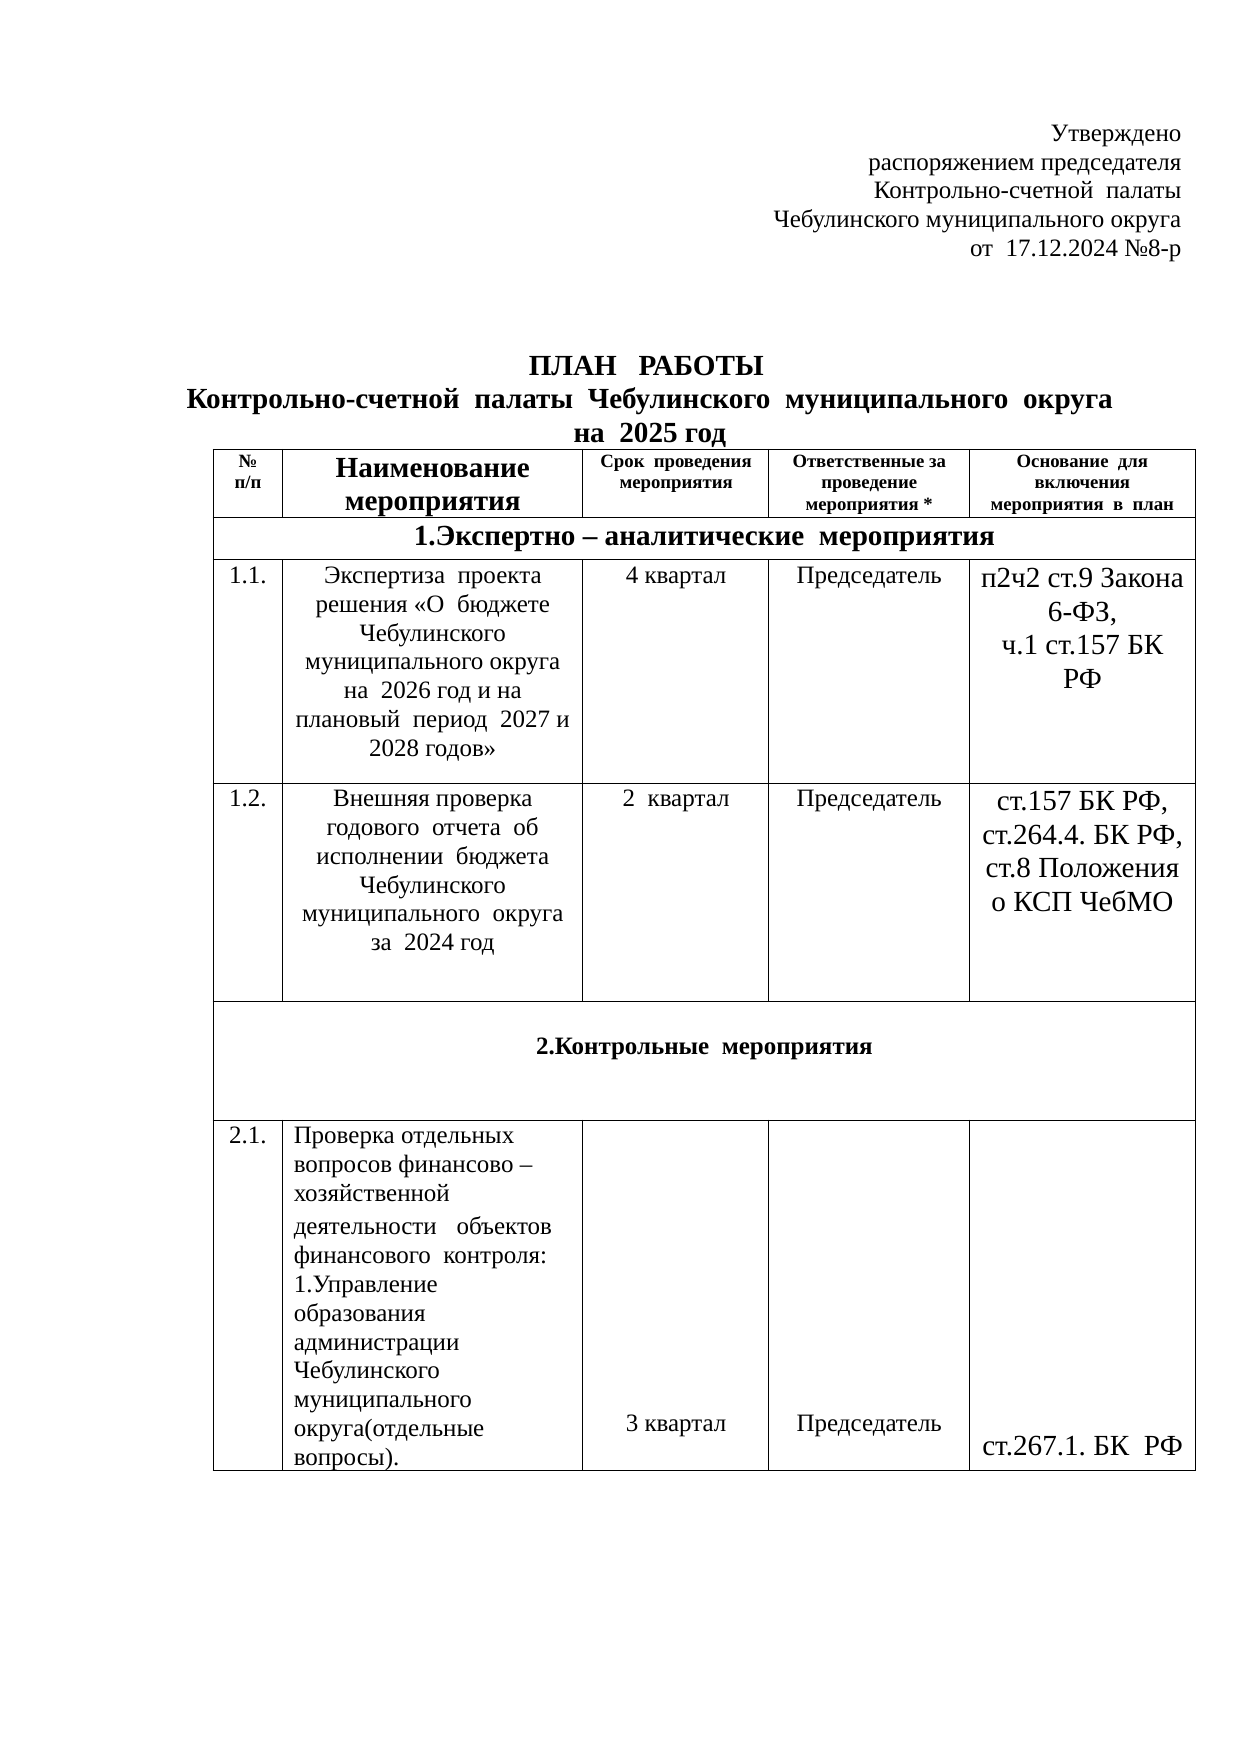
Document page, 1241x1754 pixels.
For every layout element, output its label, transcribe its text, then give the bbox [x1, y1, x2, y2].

table_cell Проверка отдельных вопросов финансово – хозяйственной деятельности объектов финансового контроля: 1.Управление образования администрации Чебулинского муниципального округа(отдельные вопросы). [283, 1121, 582, 1470]
table_cell Председатель [769, 784, 969, 1001]
text Чебулинского муниципального округа [118, 204, 1181, 233]
text Контрольно-счетной палаты [118, 176, 1181, 204]
text распоряжением председателя [118, 147, 1181, 176]
table_cell 2.Контрольные мероприятия [214, 1002, 1195, 1119]
table_cell Экспертиза проекта решения «О бюджете Чебулинского муниципального округа на 2026 год и на плановый период 2027 и 2028 годов» [283, 560, 582, 782]
table_cell Внешняя проверка годового отчета об исполнении бюджета Чебулинского муниципального округа за 2024 год [283, 784, 582, 1001]
table_cell 3 квартал [583, 1121, 768, 1470]
table_cell 1.1. [214, 560, 282, 782]
text на 2025 год [118, 415, 1181, 449]
table_cell 1.Экспертно – аналитические мероприятия [214, 518, 1195, 559]
table_cell Председатель [769, 560, 969, 782]
text ПЛАН РАБОТЫ [118, 348, 1181, 382]
text Контрольно-счетной палаты Чебулинского муниципального округа [118, 382, 1181, 415]
table_cell Председатель [769, 1121, 969, 1470]
table_cell 2 квартал [583, 784, 768, 1001]
table_header № п/п [214, 450, 282, 517]
table_cell 1.2. [214, 784, 282, 1001]
table_header Основание для включения мероприятия в план [970, 450, 1195, 517]
table_header Ответственные за проведение мероприятия * [769, 450, 969, 517]
table_cell ст.267.1. БК РФ [970, 1121, 1195, 1470]
table_cell 4 квартал [583, 560, 768, 782]
table_header Наименование мероприятия [283, 450, 582, 517]
table_header Срок проведения мероприятия [583, 450, 768, 517]
table_cell п2ч2 ст.9 Закона 6-ФЗ, ч.1 ст.157 БК РФ [970, 560, 1195, 782]
text от 17.12.2024 №8-р [118, 233, 1181, 262]
text Утверждено [118, 118, 1181, 147]
table_cell ст.157 БК РФ, ст.264.4. БК РФ, ст.8 Положения о КСП ЧебМО [970, 784, 1195, 1001]
table_cell 2.1. [214, 1121, 282, 1470]
